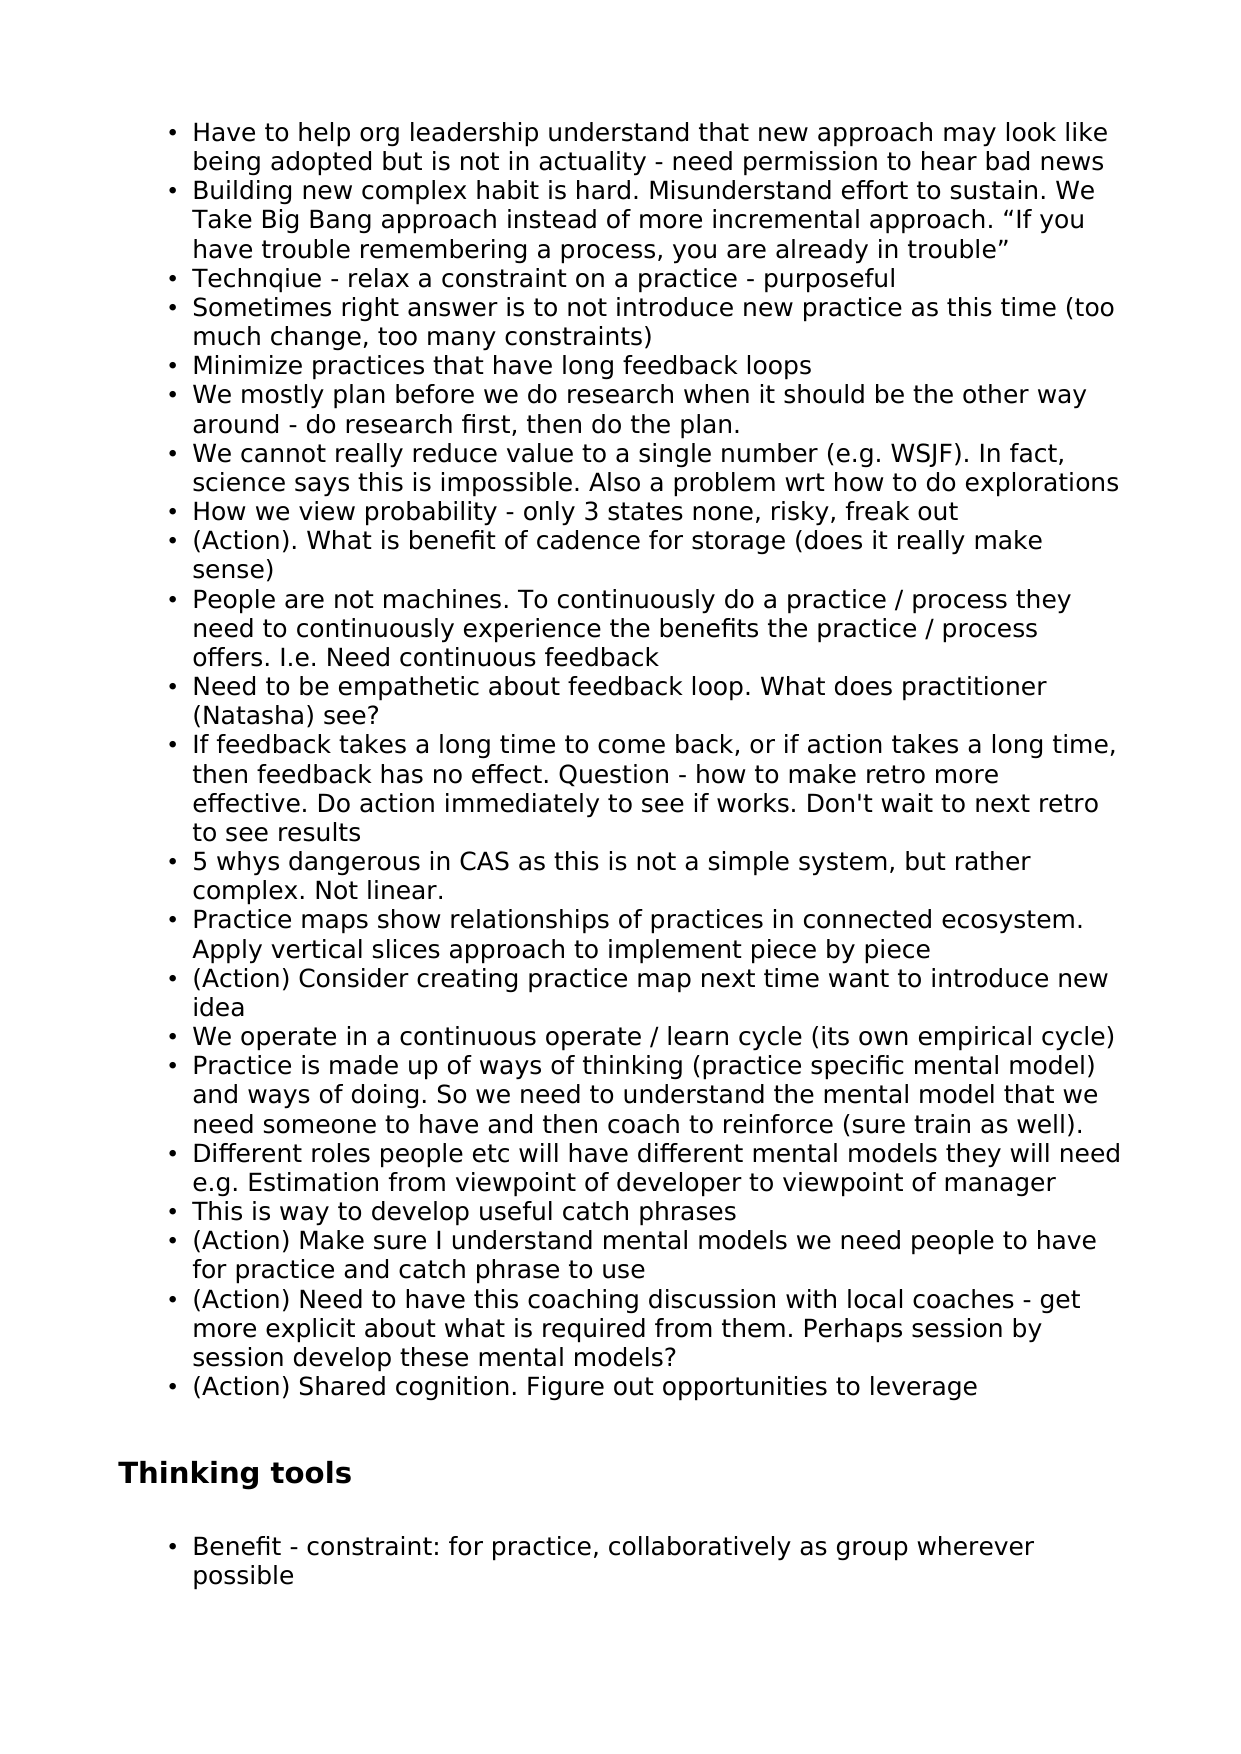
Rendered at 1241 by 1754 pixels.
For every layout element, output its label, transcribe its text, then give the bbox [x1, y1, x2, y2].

list (Action) Make sure I understand mental models we need people to have for practice and catch phrase to use [177, 1226, 1122, 1285]
list Sometimes right answer is to not introduce new practice as this time (too much change, too many constraints) [177, 293, 1122, 351]
list People are not machines. To continuously do a practice / process they need to continuously experience the benefits the practice / process offers. I.e. Need continuous feedback [177, 585, 1122, 672]
list We mostly plan before we do research when it should be the other way around - do research first, then do the plan. [177, 381, 1122, 439]
list Practice maps show relationships of practices in connected ecosystem. Apply vertical slices approach to implement piece by piece [177, 906, 1122, 964]
list Practice is made up of ways of thinking (practice specific mental model) and ways of doing. So we need to understand the mental model that we need someone to have and then coach to reinforce (sure train as well). [177, 1051, 1122, 1139]
list If feedback takes a long time to come back, or if action takes a long time, then feedback has no effect. Question - how to make retro more effective. Do action immediately to see if works. Don't wait to next retro to see results [177, 731, 1122, 847]
list (Action) Need to have this coaching discussion with local coaches - get more explicit about what is required from them. Perhaps session by session develop these mental models? [177, 1285, 1122, 1372]
list Technqiue - relax a constraint on a practice - purposeful [177, 264, 1122, 293]
list Need to be empathetic about feedback loop. What does practitioner (Natasha) see? [177, 672, 1122, 731]
list (Action) Consider creating practice map next time want to introduce new idea [177, 964, 1122, 1022]
list How we view probability - only 3 states none, risky, freak out [177, 497, 1122, 526]
list Minimize practices that have long feedback loops [177, 351, 1122, 381]
list We cannot really reduce value to a single number (e.g. WSJF). In fact, science says this is impossible. Also a problem wrt how to do explorations [177, 439, 1122, 497]
list Have to help org leadership understand that new approach may look like being adopted but is not in actuality - need permission to hear bad news [177, 118, 1122, 176]
list Different roles people etc will have different mental models they will need e.g. Estimation from viewpoint of developer to viewpoint of manager [177, 1139, 1122, 1197]
list (Action) Shared cognition. Figure out opportunities to leverage [177, 1372, 1122, 1401]
list Benefit - constraint: for practice, collaboratively as group wherever possible [177, 1532, 1122, 1590]
list We operate in a continuous operate / learn cycle (its own empirical cycle) [177, 1022, 1122, 1051]
list 5 whys dangerous in CAS as this is not a simple system, but rather complex. Not linear. [177, 847, 1122, 906]
list (Action). What is benefit of cadence for storage (does it really make sense) [177, 526, 1122, 585]
list Building new complex habit is hard. Misunderstand effort to sustain. We Take Big Bang approach instead of more incremental approach. “If you have trouble remembering a process, you are already in trouble” [177, 176, 1122, 264]
list This is way to develop useful catch phrases [177, 1197, 1122, 1226]
subtitle Thinking tools [118, 1456, 1122, 1490]
